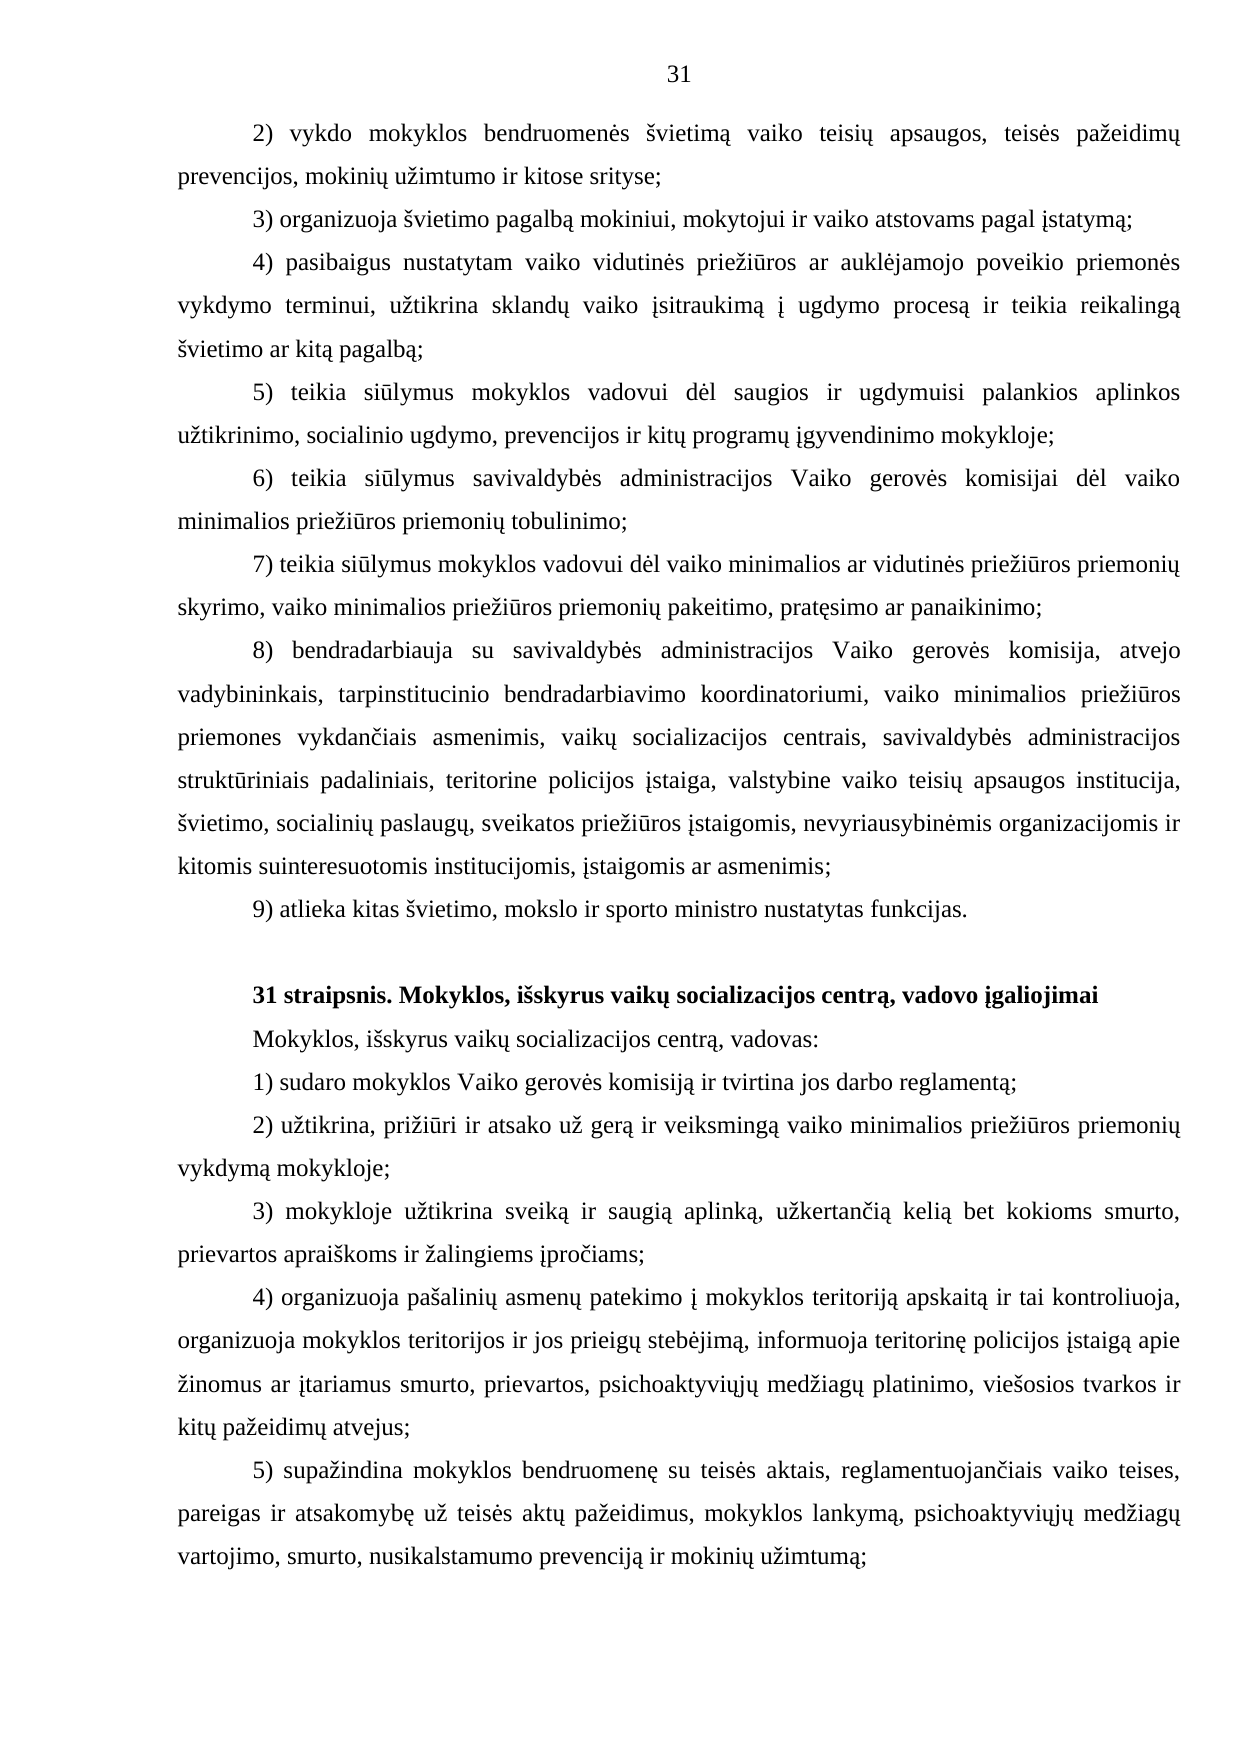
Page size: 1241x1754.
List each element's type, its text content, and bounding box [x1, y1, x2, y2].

text 3) mokykloje užtikrina sveiką ir saugią aplinką, užkertančią kelią bet kokioms smurto, prievartos apraiškoms ir žalingiems įpročiams; [177, 1196, 1181, 1268]
text 4) pasibaigus nustatytam vaiko vidutinės priežiūros ar auklėjamojo poveikio priemonės vykdymo terminui, užtikrina sklandų vaiko įsitraukimą į ugdymo procesą ir teikia reikalingą švietimo ar kitą pagalbą; [177, 247, 1181, 362]
text 5) supažindina mokyklos bendruomenę su teisės aktais, reglamentuojančiais vaiko teises, pareigas ir atsakomybę už teisės aktų pažeidimus, mokyklos lankymą, psichoaktyviųjų medžiagų vartojimo, smurto, nusikalstamumo prevenciją ir mokinių užimtumą; [177, 1455, 1181, 1570]
text 4) organizuoja pašalinių asmenų patekimo į mokyklos teritoriją apskaitą ir tai kontroliuoja, organizuoja mokyklos teritorijos ir jos prieigų stebėjimą, informuoja teritorinę policijos įstaigą apie žinomus ar įtariamus smurto, prievartos, psichoaktyviųjų medžiagų platinimo, viešosios tvarkos ir kitų pažeidimų atvejus; [177, 1282, 1181, 1441]
text 5) teikia siūlymus mokyklos vadovui dėl saugios ir ugdymuisi palankios aplinkos užtikrinimo, socialinio ugdymo, prevencijos ir kitų programų įgyvendinimo mokykloje; [177, 377, 1181, 449]
text 3) organizuoja švietimo pagalbą mokiniui, mokytojui ir vaiko atstovams pagal įstatymą; [177, 204, 1181, 233]
text 6) teikia siūlymus savivaldybės administracijos Vaiko gerovės komisijai dėl vaiko minimalios priežiūros priemonių tobulinimo; [177, 463, 1181, 535]
text 2) užtikrina, prižiūri ir atsako už gerą ir veiksmingą vaiko minimalios priežiūros priemonių vykdymą mokykloje; [177, 1110, 1181, 1182]
text 7) teikia siūlymus mokyklos vadovui dėl vaiko minimalios ar vidutinės priežiūros priemonių skyrimo, vaiko minimalios priežiūros priemonių pakeitimo, pratęsimo ar panaikinimo; [177, 549, 1181, 621]
text Mokyklos, išskyrus vaikų socializacijos centrą, vadovas: [177, 1024, 1181, 1052]
text 2) vykdo mokyklos bendruomenės švietimą vaiko teisių apsaugos, teisės pažeidimų prevencijos, mokinių užimtumo ir kitose srityse; [177, 118, 1181, 190]
text 8) bendradarbiauja su savivaldybės administracijos Vaiko gerovės komisija, atvejo vadybininkais, tarpinstitucinio bendradarbiavimo koordinatoriumi, vaiko minimalios priežiūros priemones vykdančiais asmenimis, vaikų socializacijos centrais, savivaldybės administracijos struktūriniais padaliniais, teritorine policijos įstaiga, valstybine vaiko teisių apsaugos institucija, švietimo, socialinių paslaugų, sveikatos priežiūros įstaigomis, nevyriausybinėmis organizacijomis ir kitomis suinteresuotomis institucijomis, įstaigomis ar asmenimis; [177, 636, 1181, 880]
text 1) sudaro mokyklos Vaiko gerovės komisiją ir tvirtina jos darbo reglamentą; [177, 1067, 1181, 1096]
text 9) atlieka kitas švietimo, mokslo ir sporto ministro nustatytas funkcijas. [177, 894, 1181, 923]
text 31 straipsnis. Mokyklos, išskyrus vaikų socializacijos centrą, vadovo įgaliojimai [177, 981, 1181, 1009]
